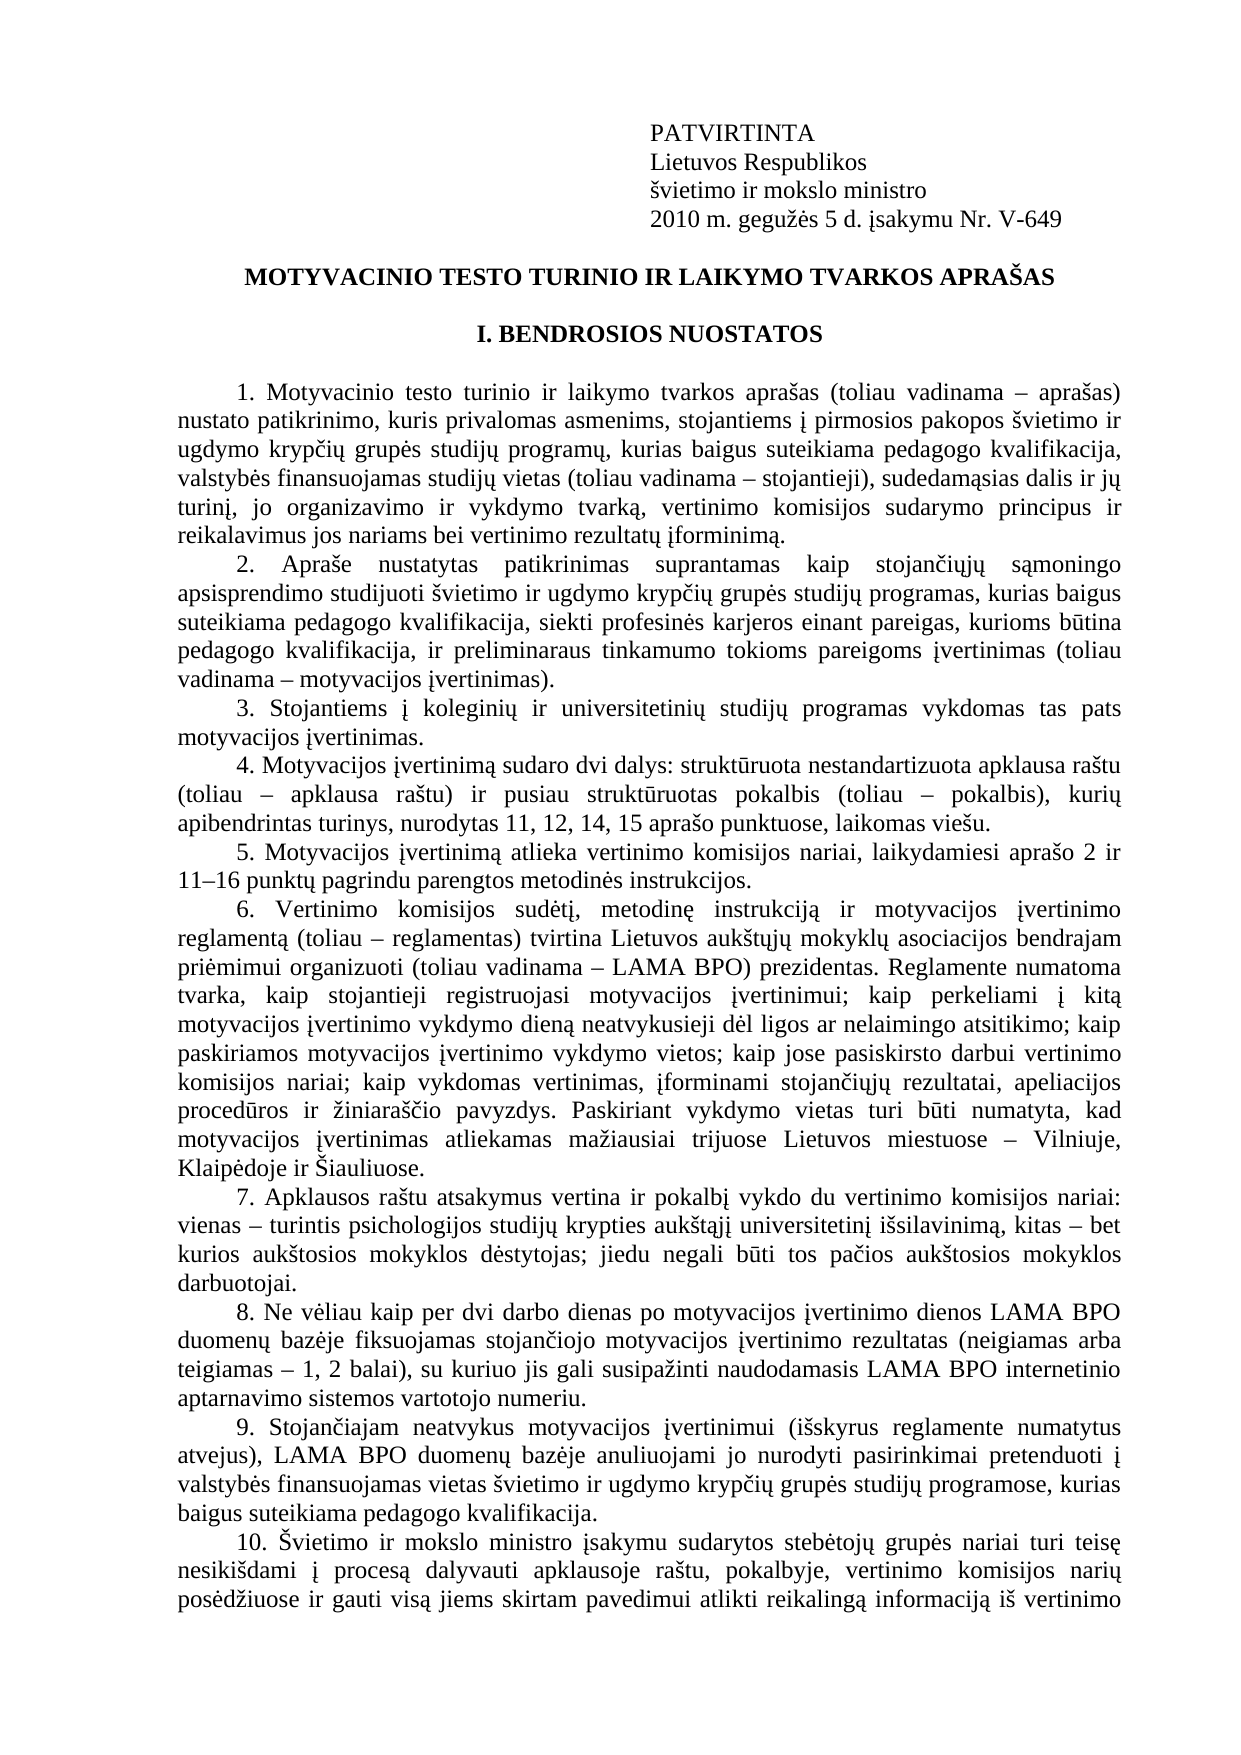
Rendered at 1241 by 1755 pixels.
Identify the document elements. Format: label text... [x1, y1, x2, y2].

text Lietuvos Respublikos [650, 147, 1122, 176]
text 4. Motyvacijos įvertinimą sudaro dvi dalys: struktūruota nestandartizuota apklausa raštu (toliau – apklausa raštu) ir pusiau struktūruotas pokalbis (toliau – pokalbis), kurių apibendrintas turinys, nurodytas 11, 12, 14, 15 aprašo punktuose, laikomas viešu. [177, 751, 1122, 837]
text švietimo ir mokslo ministro [650, 176, 1122, 204]
text 6. Vertinimo komisijos sudėtį, metodinę instrukciją ir motyvacijos įvertinimo reglamentą (toliau – reglamentas) tvirtina Lietuvos aukštųjų mokyklų asociacijos bendrajam priėmimui organizuoti (toliau vadinama – LAMA BPO) prezidentas. Reglamente numatoma tvarka, kaip stojantieji registruojasi motyvacijos įvertinimui; kaip perkeliami į kitą motyvacijos įvertinimo vykdymo dieną neatvykusieji dėl ligos ar nelaimingo atsitikimo; kaip paskiriamos motyvacijos įvertinimo vykdymo vietos; kaip jose pasiskirsto darbui vertinimo komisijos nariai; kaip vykdomas vertinimas, įforminami stojančiųjų rezultatai, apeliacijos procedūros ir žiniaraščio pavyzdys. Paskiriant vykdymo vietas turi būti numatyta, kad motyvacijos įvertinimas atliekamas mažiausiai trijuose Lietuvos miestuose – Vilniuje, Klaipėdoje ir Šiauliuose. [177, 894, 1122, 1182]
text 1. Motyvacinio testo turinio ir laikymo tvarkos aprašas (toliau vadinama – aprašas) nustato patikrinimo, kuris privalomas asmenims, stojantiems į pirmosios pakopos švietimo ir ugdymo krypčių grupės studijų programų, kurias baigus suteikiama pedagogo kvalifikacija, valstybės finansuojamas studijų vietas (toliau vadinama – stojantieji), sudedamąsias dalis ir jų turinį, jo organizavimo ir vykdymo tvarką, vertinimo komisijos sudarymo principus ir reikalavimus jos nariams bei vertinimo rezultatų įforminimą. [177, 377, 1122, 549]
text 2010 m. gegužės 5 d. įsakymu Nr. V-649 [650, 204, 1122, 233]
text MOTYVACINIO TESTO TURINIO IR LAIKYMO TVARKOS APRAŠAS [177, 262, 1122, 291]
text 2. Apraše nustatytas patikrinimas suprantamas kaip stojančiųjų sąmoningo apsisprendimo studijuoti švietimo ir ugdymo krypčių grupės studijų programas, kurias baigus suteikiama pedagogo kvalifikacija, siekti profesinės karjeros einant pareigas, kurioms būtina pedagogo kvalifikacija, ir preliminaraus tinkamumo tokioms pareigoms įvertinimas (toliau vadinama – motyvacijos įvertinimas). [177, 549, 1122, 693]
text 9. Stojančiajam neatvykus motyvacijos įvertinimui (išskyrus reglamente numatytus atvejus), LAMA BPO duomenų bazėje anuliuojami jo nurodyti pasirinkimai pretenduoti į valstybės finansuojamas vietas švietimo ir ugdymo krypčių grupės studijų programose, kurias baigus suteikiama pedagogo kvalifikacija. [177, 1412, 1122, 1527]
text 3. Stojantiems į koleginių ir universitetinių studijų programas vykdomas tas pats motyvacijos įvertinimas. [177, 693, 1122, 751]
text 5. Motyvacijos įvertinimą atlieka vertinimo komisijos nariai, laikydamiesi aprašo 2 ir 11–16 punktų pagrindu parengtos metodinės instrukcijos. [177, 837, 1122, 894]
text 7. Apklausos raštu atsakymus vertina ir pokalbį vykdo du vertinimo komisijos nariai: vienas – turintis psichologijos studijų krypties aukštąjį universitetinį išsilavinimą, kitas – bet kurios aukštosios mokyklos dėstytojas; jiedu negali būti tos pačios aukštosios mokyklos darbuotojai. [177, 1182, 1122, 1297]
text PATVIRTINTA [650, 118, 1122, 147]
text 10. Švietimo ir mokslo ministro įsakymu sudarytos stebėtojų grupės nariai turi teisę nesikišdami į procesą dalyvauti apklausoje raštu, pokalbyje, vertinimo komisijos narių posėdžiuose ir gauti visą jiems skirtam pavedimui atlikti reikalingą informaciją iš vertinimo [177, 1527, 1122, 1613]
text I. BENDROSIOS NUOSTATOS [177, 319, 1122, 348]
text 8. Ne vėliau kaip per dvi darbo dienas po motyvacijos įvertinimo dienos LAMA BPO duomenų bazėje fiksuojamas stojančiojo motyvacijos įvertinimo rezultatas (neigiamas arba teigiamas – 1, 2 balai), su kuriuo jis gali susipažinti naudodamasis LAMA BPO internetinio aptarnavimo sistemos vartotojo numeriu. [177, 1297, 1122, 1412]
